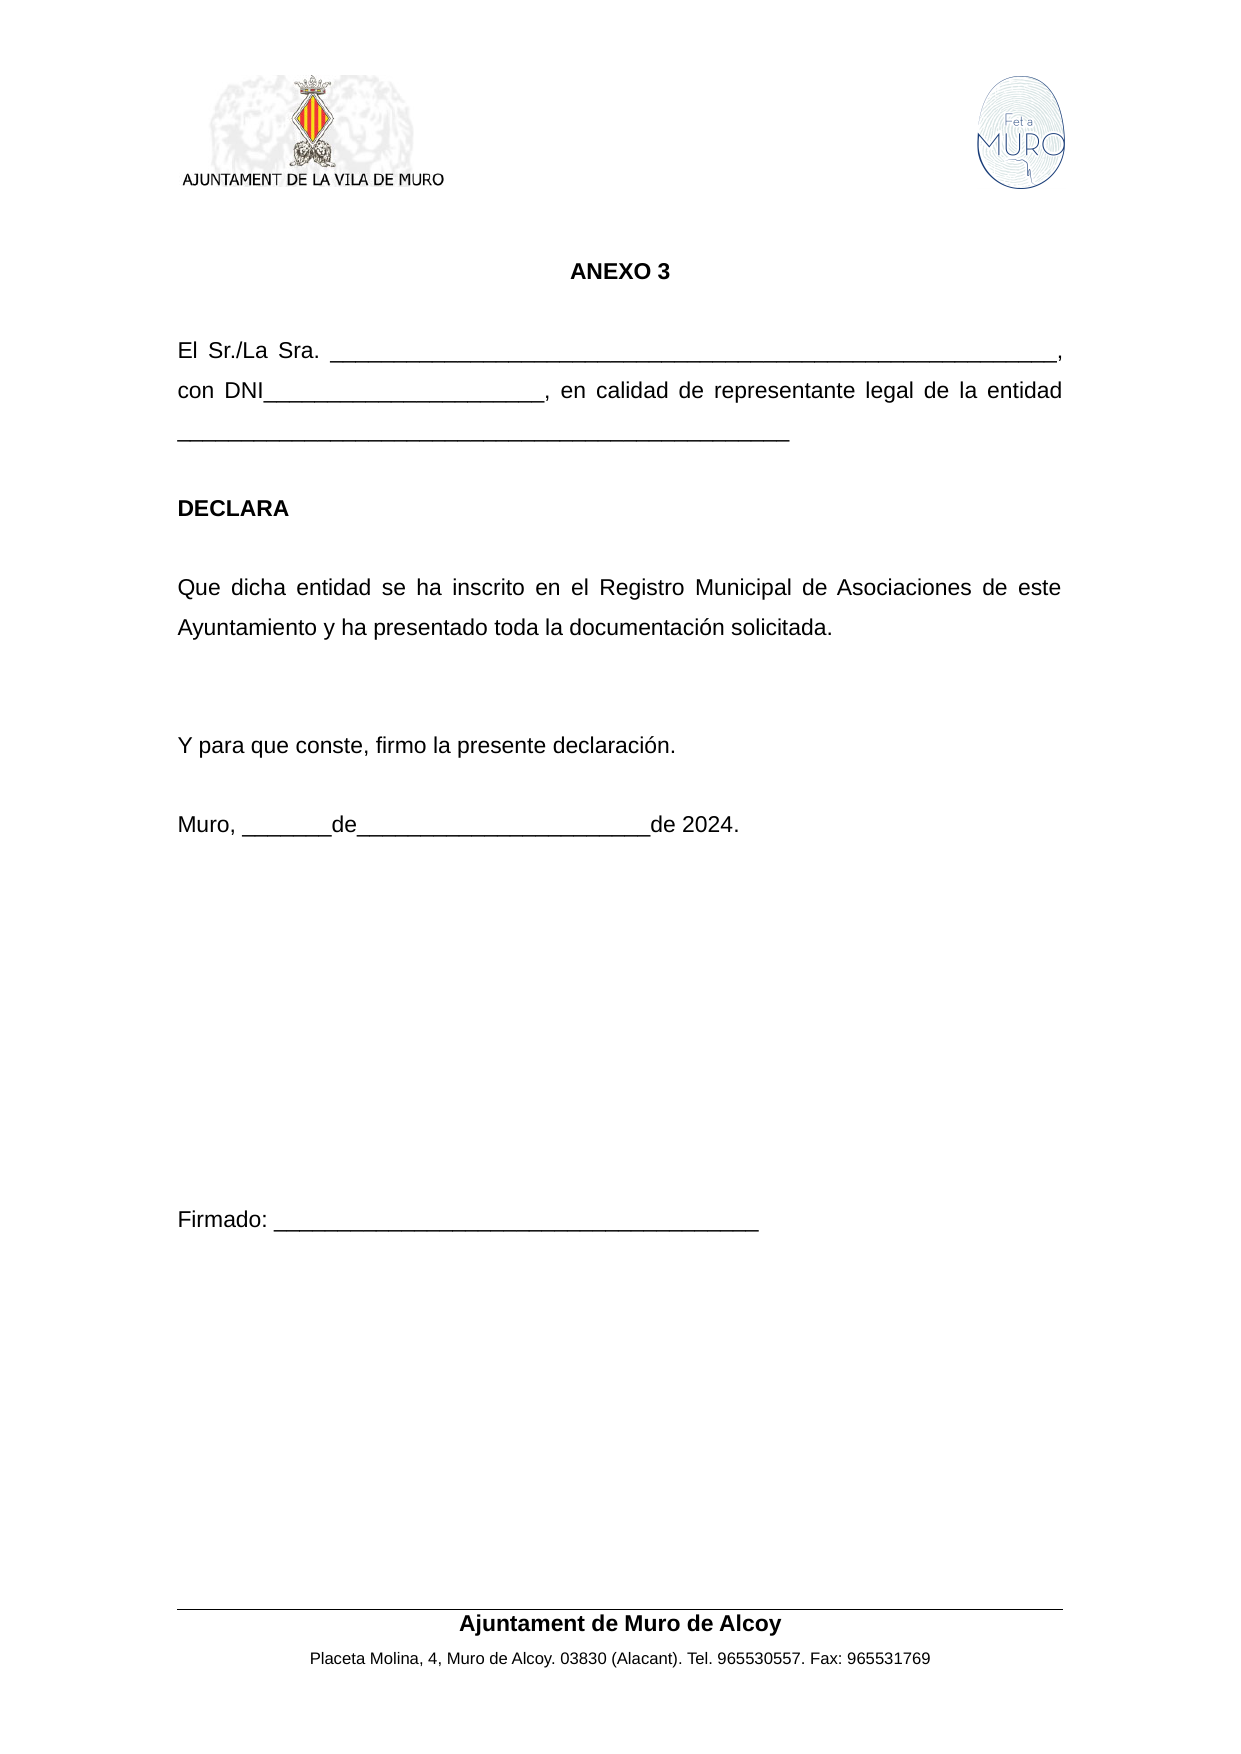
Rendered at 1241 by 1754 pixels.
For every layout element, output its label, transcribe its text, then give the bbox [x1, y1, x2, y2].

picture [977, 76, 1066, 189]
text El Sr./La Sra. _________________________________________________________, con DNI______________________, en calidad de representante legal de la entidad ________________________________________________ [177, 337, 1063, 442]
text Que dicha entidad se ha inscrito en el Registro Municipal de Asociaciones de este Ayuntamiento y ha presentado toda la documentación solicitada. [177, 574, 1063, 640]
text ANEXO 3 [177, 258, 1063, 284]
text Y para que conste, firmo la presente declaración. [177, 732, 1063, 758]
picture [179, 75, 446, 187]
text DECLARA [177, 495, 1063, 521]
text Muro, _______de_______________________de 2024. [177, 811, 1063, 837]
text Firmado: ______________________________________ [177, 1206, 1063, 1232]
